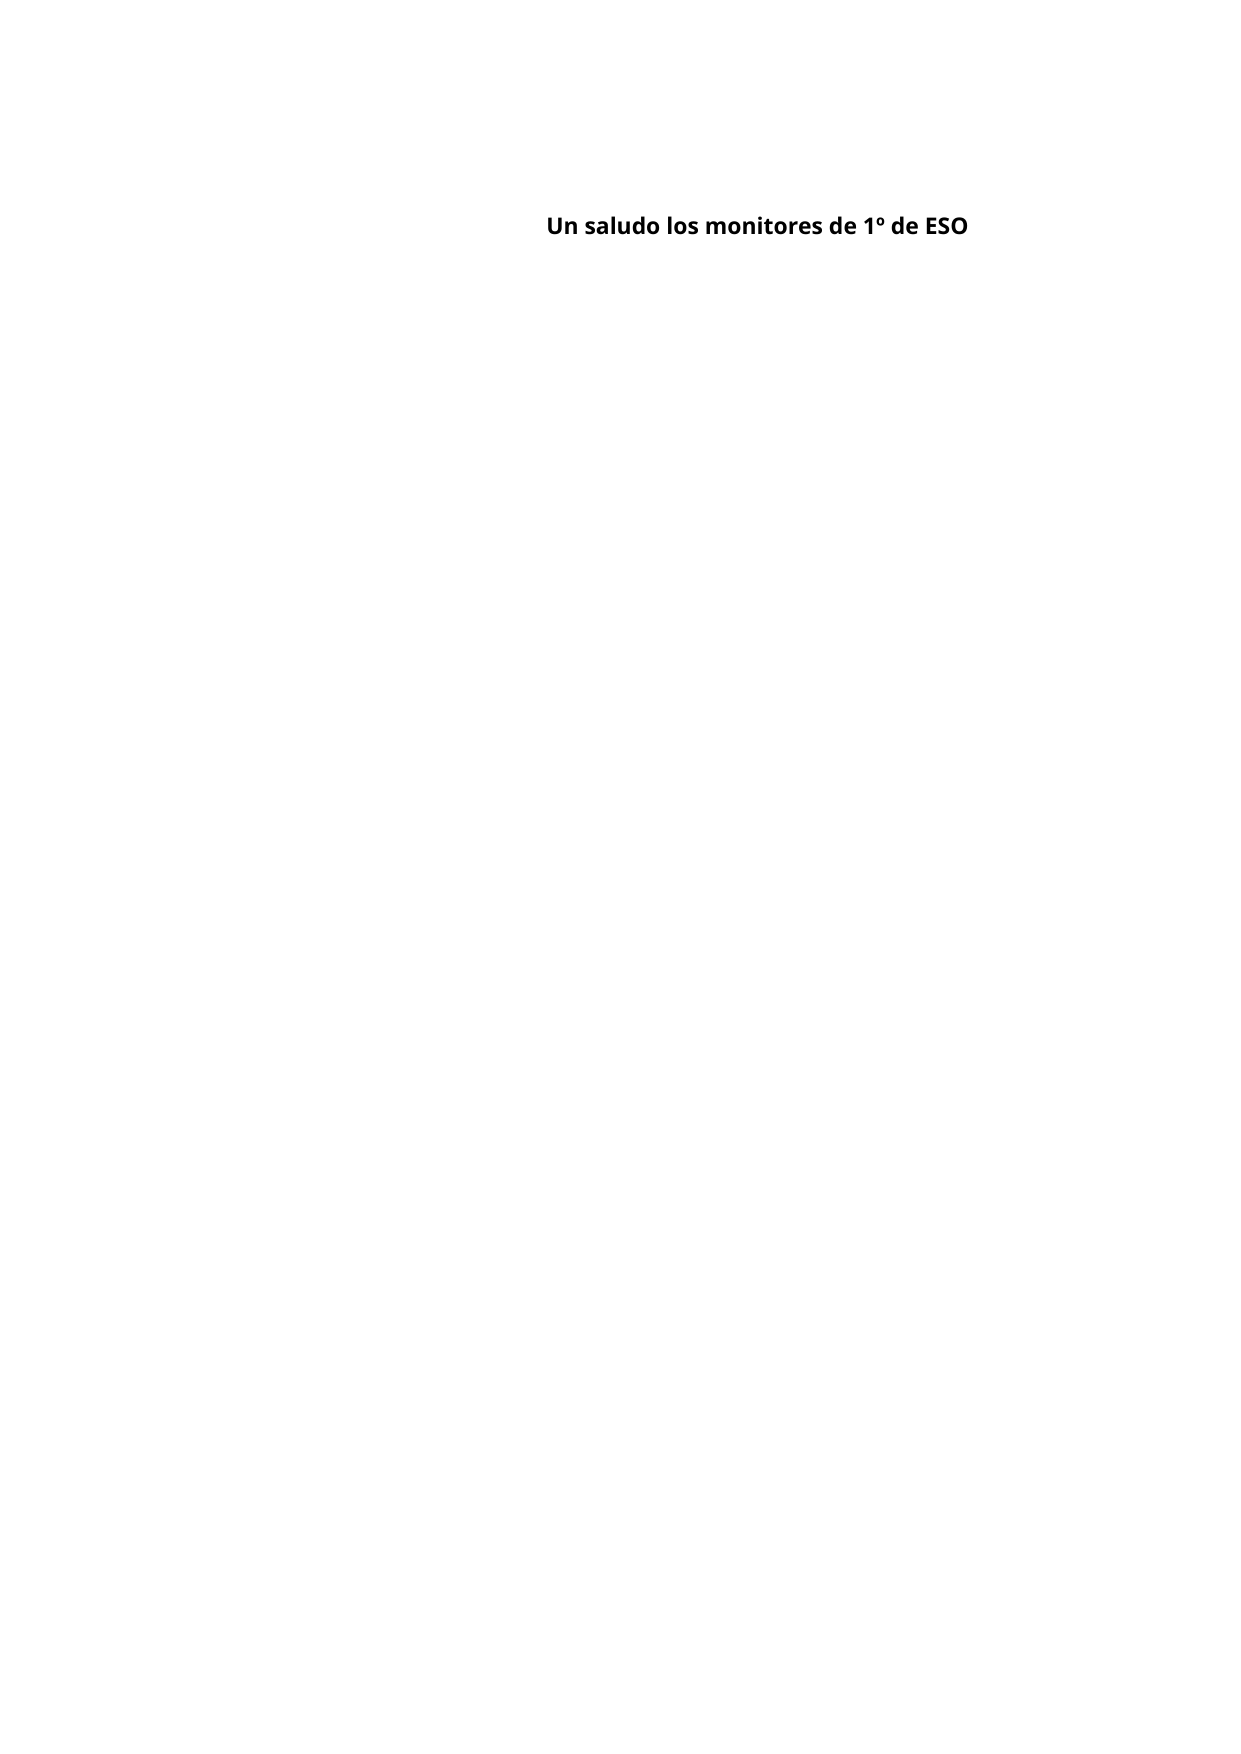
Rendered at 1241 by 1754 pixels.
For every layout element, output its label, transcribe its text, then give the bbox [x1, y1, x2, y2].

text Un saludo los monitores de 1º de ESO [546, 210, 1063, 241]
